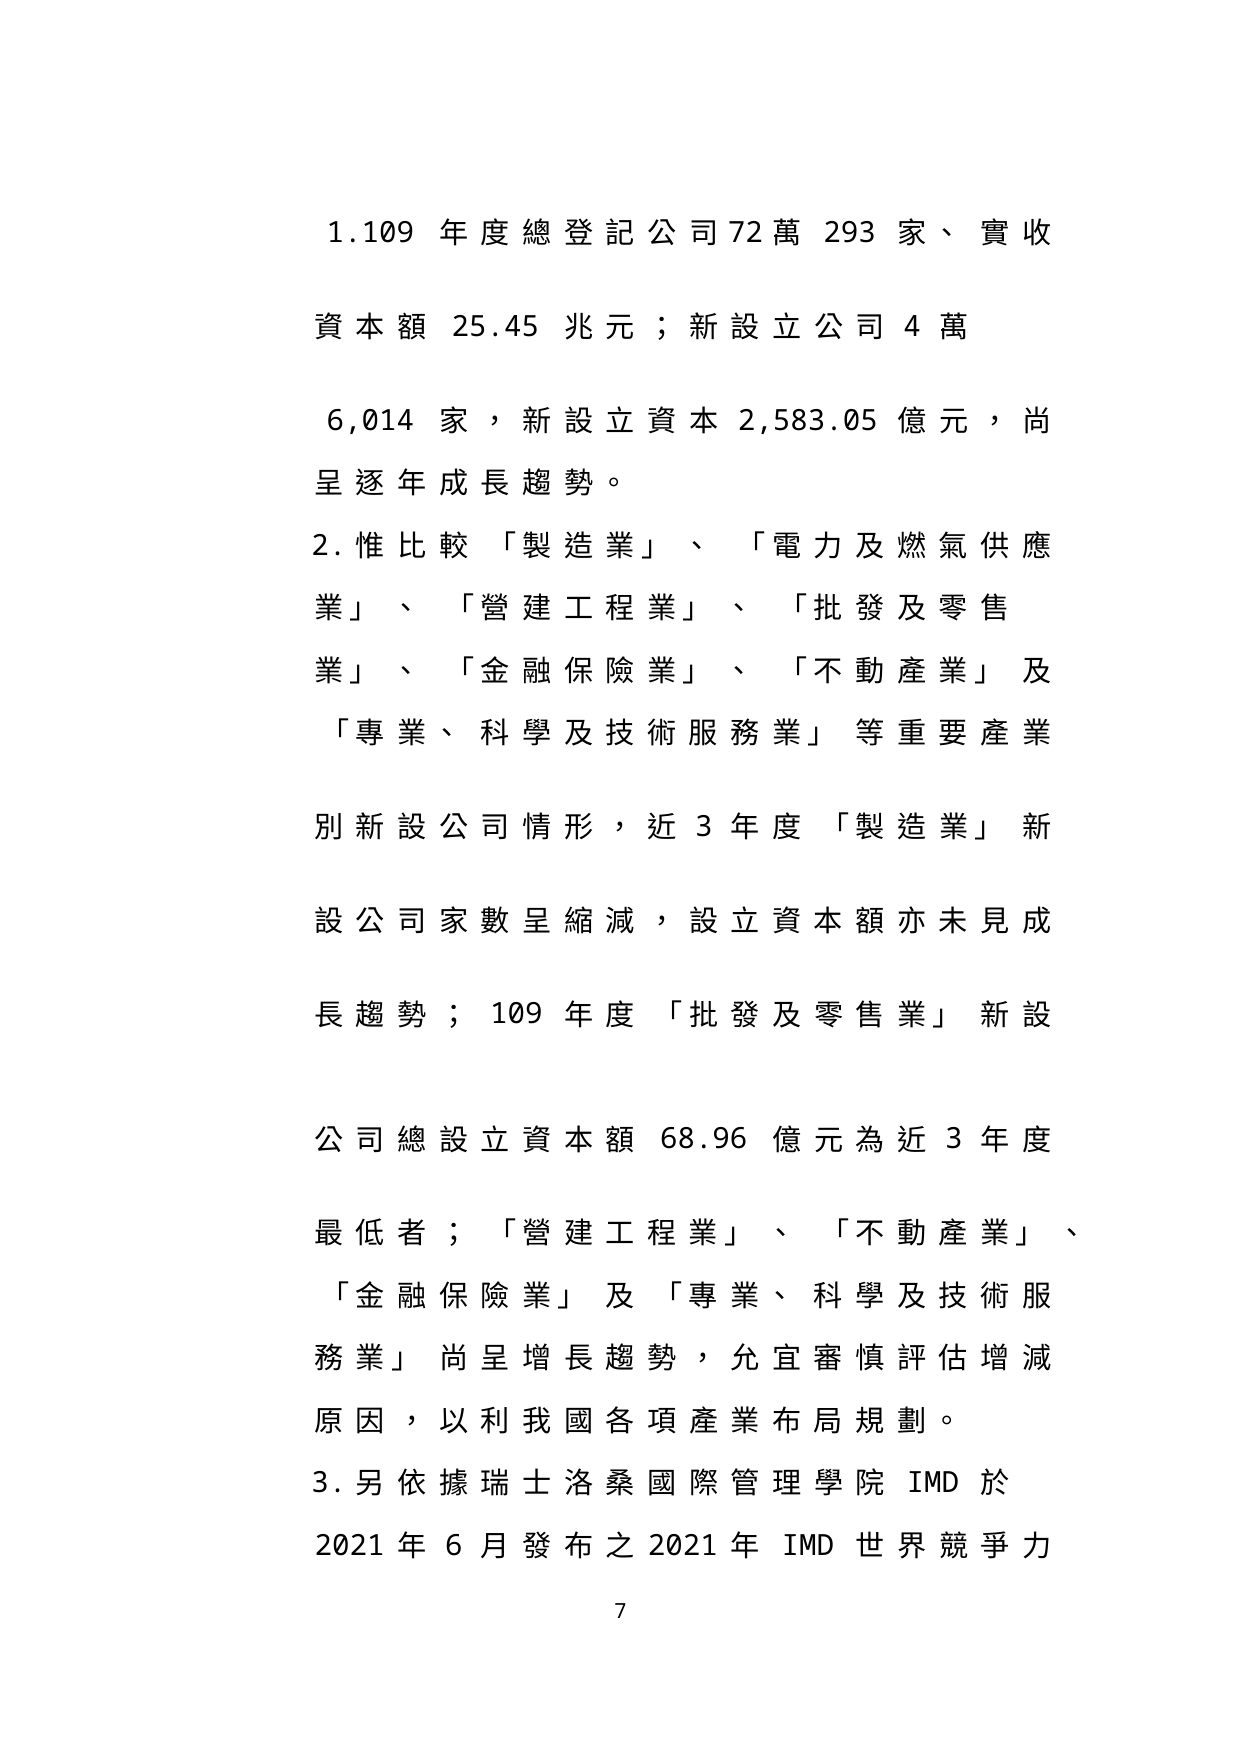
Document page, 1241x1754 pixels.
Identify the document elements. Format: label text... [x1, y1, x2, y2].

text 3.另依據瑞士洛桑國際管理學院IMD於2021年6月發布之2021年IMD世界競爭力年報，在64個受評比經濟體中，我國於「新企業密度」及「開辦企業所需天數」等有關政府效能之評比分別為41名及33名，相對劣勢，較2020年40名及33名，未見提升，法規鬆綁及行政簡化，仍待精進。 [271, 1439, 1058, 1564]
text 2.惟比較「製造業」、「電力及燃氣供應業」、「營建工程業」、「批發及零售業」、「金融保險業」、「不動產業」及「專業、科學及技術服務業」等重要產業別新設公司情形，近3年度「製造業」新設公司家數呈縮減，設立資本額亦未見成長趨勢；109年度「批發及零售業」新設公司總設立資本額68.96億元為近3年度最低者；「營建工程業」、「不動產業」、「金融保險業」及「專業、科學及技術服務業」尚呈增長趨勢，允宜審慎評估增減原因，以利我國各項產業布局規劃。 [271, 502, 1058, 1439]
text 1.109年度總登記公司72萬293家、實收資本額25.45兆元；新設立公司4萬6,014家，新設立資本2,583.05億元，尚呈逐年成長趨勢。 [271, 189, 1058, 502]
